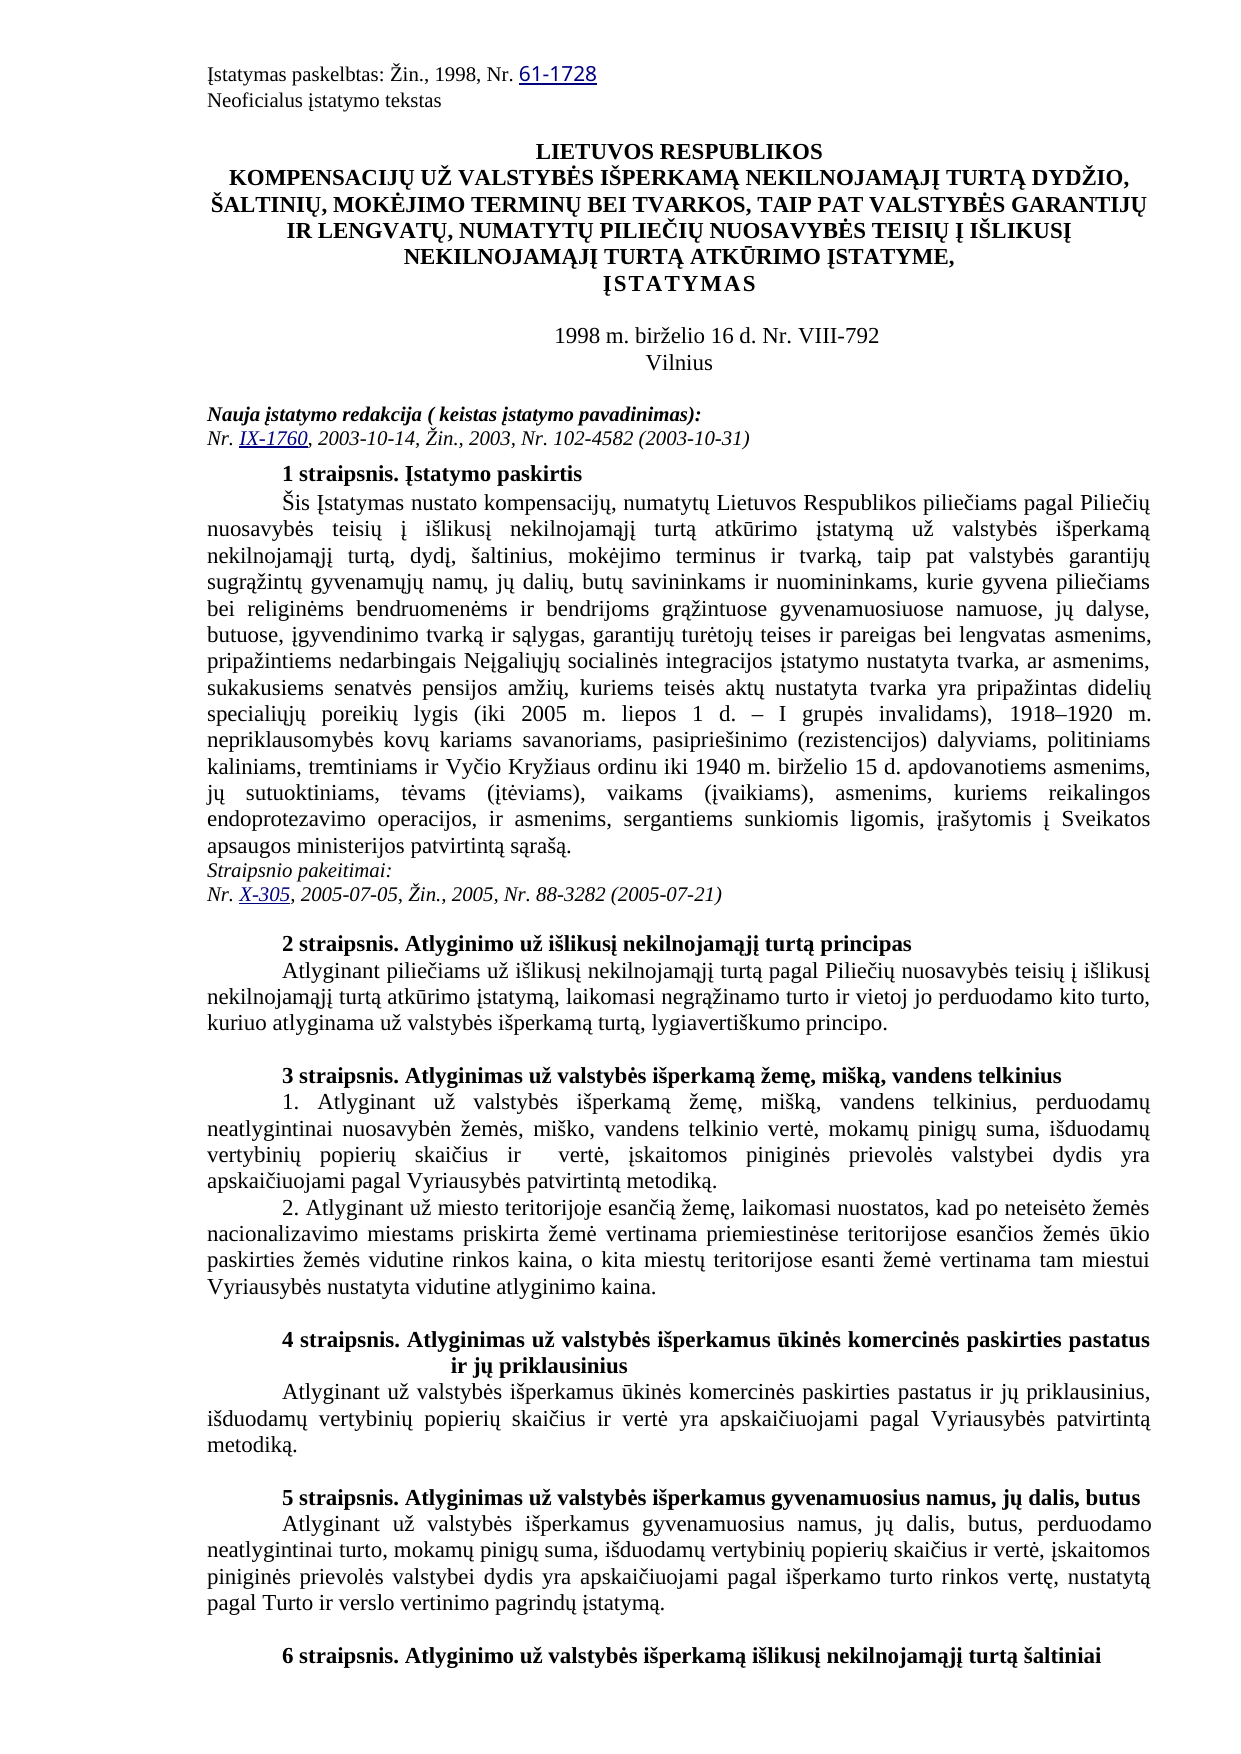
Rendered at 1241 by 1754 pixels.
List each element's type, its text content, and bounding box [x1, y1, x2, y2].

text 2 straipsnis. Atlyginimo už išlikusį nekilnojamąjį turtą principas [207, 930, 1152, 957]
text 1. Atlyginant už valstybės išperkamą žemę, mišką, vandens telkinius, perduodamų neatlygintinai nuosavybėn žemės, miško, vandens telkinio vertė, mokamų pinigų suma, išduodamų vertybinių popierių skaičius ir vertė, įskaitomos piniginės prievolės valstybei dydis yra apskaičiuojami pagal Vyriausybės patvirtintą metodiką. [207, 1088, 1152, 1194]
text Nr. IX-1760, 2003-10-14, Žin., 2003, Nr. 102-4582 (2003-10-31) [207, 426, 1152, 449]
text 6 straipsnis. Atlyginimo už valstybės išperkamą išlikusį nekilnojamąjį turtą šaltiniai [282, 1642, 1152, 1668]
text ĮSTATYMAS [207, 270, 1152, 296]
text Nr. X-305, 2005-07-05, Žin., 2005, Nr. 88-3282 (2005-07-21) [207, 882, 1152, 906]
text Šis Įstatymas nustato kompensacijų, numatytų Lietuvos Respublikos piliečiams pagal Piliečių nuosavybės teisių į išlikusį nekilnojamąjį turtą atkūrimo įstatymą už valstybės išperkamą nekilnojamąjį turtą, dydį, šaltinius, mokėjimo terminus ir tvarką, taip pat valstybės garantijų sugrąžintų gyvenamųjų namų, jų dalių, butų savininkams ir nuomininkams, kurie gyvena piliečiams bei religinėms bendruomenėms ir bendrijoms grąžintuose gyvenamuosiuose namuose, jų dalyse, butuose, įgyvendinimo tvarką ir sąlygas, garantijų turėtojų teises ir pareigas bei lengvatas asmenims, pripažintiems nedarbingais Neįgaliųjų socialinės integracijos įstatymo nustatyta tvarka, ar asmenims, sukakusiems senatvės pensijos amžių, kuriems teisės aktų nustatyta tvarka yra pripažintas didelių specialiųjų poreikių lygis (iki 2005 m. liepos 1 d. – I grupės invalidams), 1918–1920 m. nepriklausomybės kovų kariams savanoriams, pasipriešinimo (rezistencijos) dalyviams, politiniams kaliniams, tremtiniams ir Vyčio Kryžiaus ordinu iki 1940 m. birželio 15 d. apdovanotiems asmenims, jų sutuoktiniams, tėvams (įtėviams), vaikams (įvaikiams), asmenims, kuriems reikalingos endoprotezavimo operacijos, ir asmenims, sergantiems sunkiomis ligomis, įrašytomis į Sveikatos apsaugos ministerijos patvirtintą sąrašą. [207, 489, 1152, 858]
text Atlyginant už valstybės išperkamus ūkinės komercinės paskirties pastatus ir jų priklausinius, išduodamų vertybinių popierių skaičius ir vertė yra apskaičiuojami pagal Vyriausybės patvirtintą metodiką. [207, 1378, 1152, 1457]
text Įstatymas paskelbtas: Žin., 1998, Nr. 61-1728 [207, 59, 1152, 87]
text Atlyginant piliečiams už išlikusį nekilnojamąjį turtą pagal Piliečių nuosavybės teisių į išlikusį nekilnojamąjį turtą atkūrimo įstatymą, laikomasi negrąžinamo turto ir vietoj jo perduodamo kito turto, kuriuo atlyginama už valstybės išperkamą turtą, lygiavertiškumo principo. [207, 957, 1152, 1036]
text KOMPENSACIJŲ UŽ VALSTYBĖS IŠPERKAMĄ NEKILNOJAMĄJĮ TURTĄ DYDŽIO, ŠALTINIŲ, MOKĖJIMO TERMINŲ BEI TVARKOS, TAIP PAT VALSTYBĖS GARANTIJŲ IR LENGVATŲ, NUMATYTŲ PILIEČIŲ NUOSAVYBĖS TEISIŲ Į IŠLIKUSĮ NEKILNOJAMĄJĮ TURTĄ ATKŪRIMO ĮSTATYME, [207, 164, 1152, 270]
text 3 straipsnis. Atlyginimas už valstybės išperkamą žemę, mišką, vandens telkinius [282, 1062, 1152, 1088]
text Neoficialus įstatymo tekstas [207, 87, 1152, 112]
text Nauja įstatymo redakcija ( keistas įstatymo pavadinimas): [207, 401, 1152, 426]
text LIETUVOS RESPUBLIKOS [207, 138, 1152, 164]
text 1 straipsnis. Įstatymo paskirtis [207, 449, 1152, 489]
text Straipsnio pakeitimai: [207, 858, 1152, 882]
text 1998 m. birželio 16 d. Nr. VIII-792 Vilnius [207, 322, 1152, 375]
text 2. Atlyginant už miesto teritorijoje esančią žemę, laikomasi nuostatos, kad po neteisėto žemės nacionalizavimo miestams priskirta žemė vertinama priemiestinėse teritorijose esančios žemės ūkio paskirties žemės vidutine rinkos kaina, o kita miestų teritorijose esanti žemė vertinama tam miestui Vyriausybės nustatyta vidutine atlyginimo kaina. [207, 1194, 1152, 1299]
text 4 straipsnis. Atlyginimas už valstybės išperkamus ūkinės komercinės paskirties pastatus ir jų priklausinius [282, 1326, 1152, 1378]
text 5 straipsnis. Atlyginimas už valstybės išperkamus gyvenamuosius namus, jų dalis, butus [282, 1484, 1152, 1510]
text Atlyginant už valstybės išperkamus gyvenamuosius namus, jų dalis, butus, perduodamo neatlygintinai turto, mokamų pinigų suma, išduodamų vertybinių popierių skaičius ir vertė, įskaitomos piniginės prievolės valstybei dydis yra apskaičiuojami pagal išperkamo turto rinkos vertę, nustatytą pagal Turto ir verslo vertinimo pagrindų įstatymą. [207, 1510, 1152, 1616]
